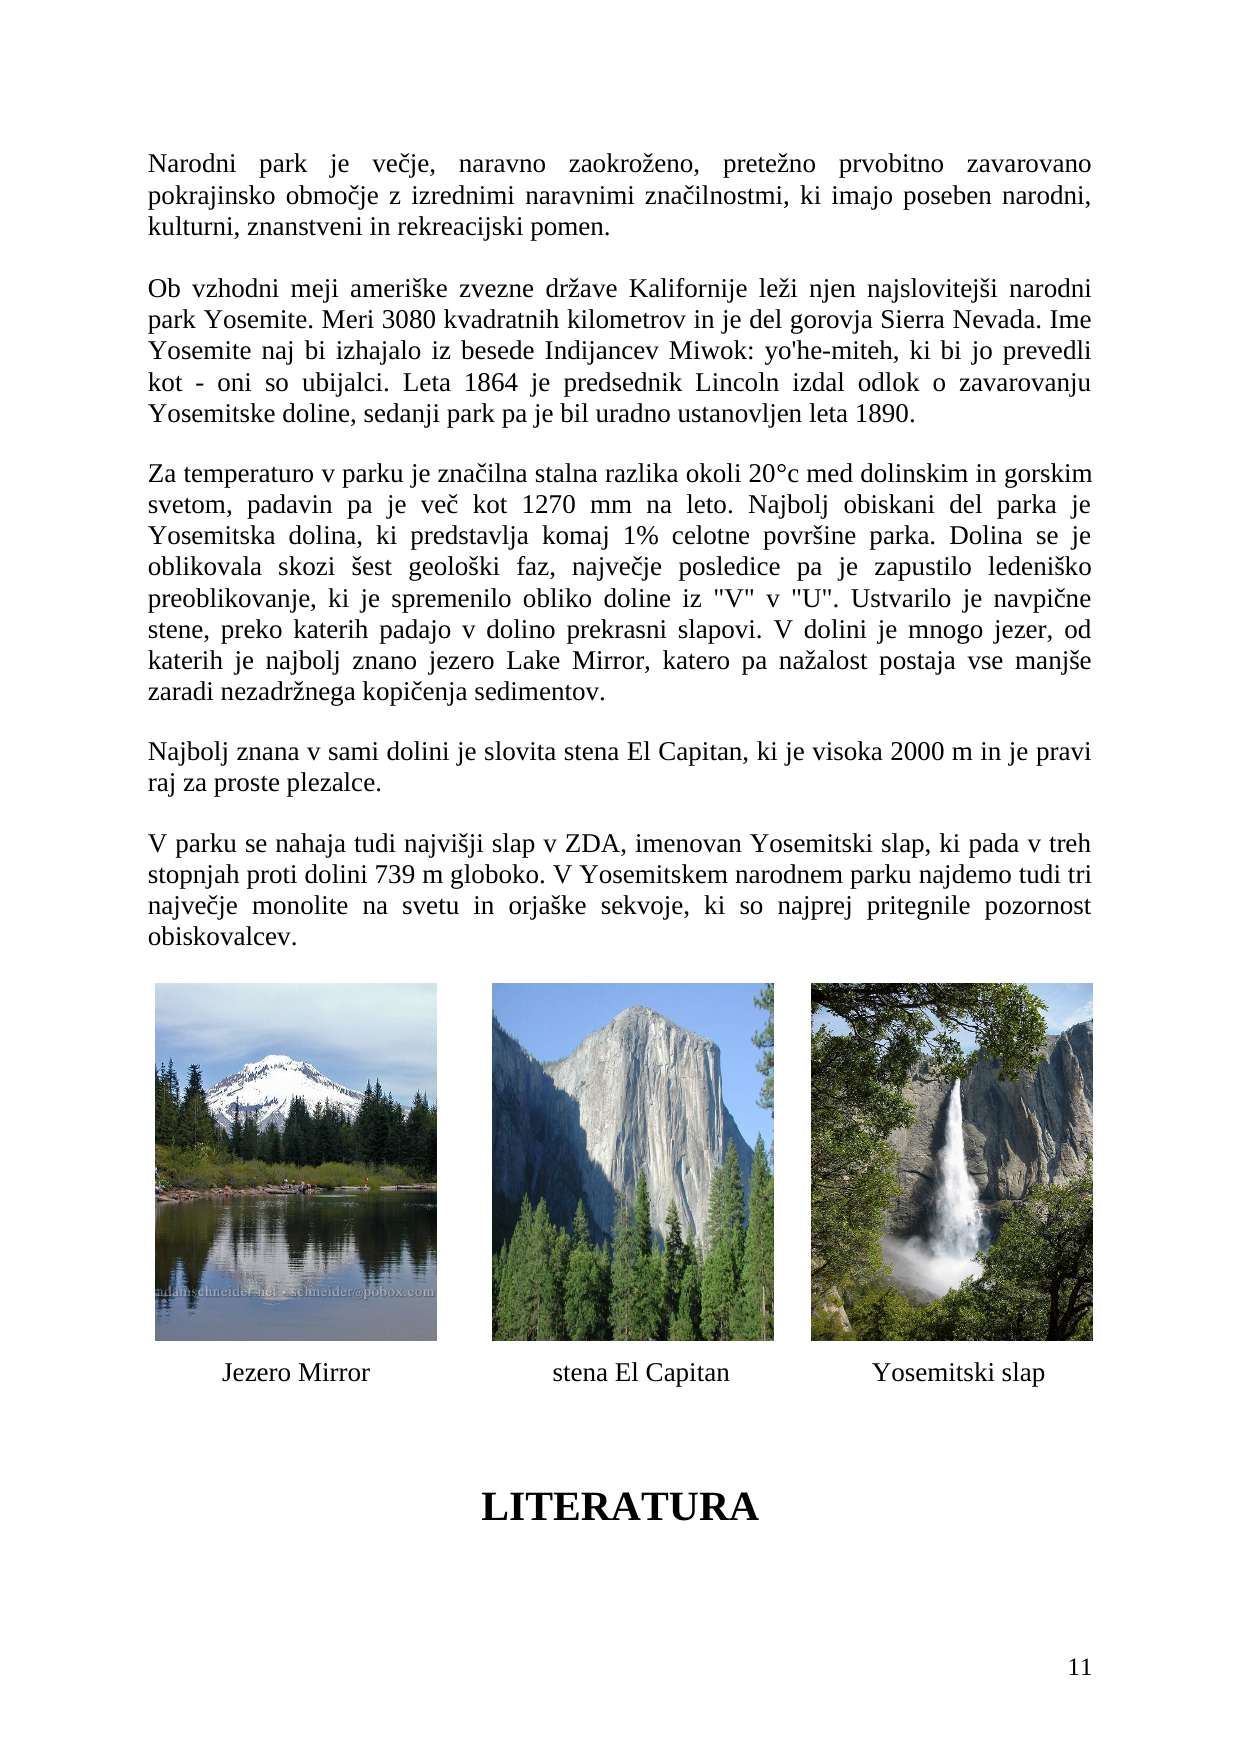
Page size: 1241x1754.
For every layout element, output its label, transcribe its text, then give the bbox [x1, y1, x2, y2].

text Ob vzhodni meji ameriške zvezne države Kalifornije leži njen najslovitejši narodni park Yosemite. Meri 3080 kvadratnih kilometrov in je del gorovja Sierra Nevada. Ime Yosemite naj bi izhajalo iz besede Indijancev Miwok: yo'he-miteh, ki bi jo prevedli kot - oni so ubijalci. Leta 1864 je predsednik Lincoln izdal odlok o zavarovanju Yosemitske doline, sedanji park pa je bil uradno ustanovljen leta 1890. [148, 272, 1093, 428]
text Narodni park je večje, naravno zaokroženo, pretežno prvobitno zavarovano pokrajinsko območje z izrednimi naravnimi značilnostmi, ki imajo poseben narodni, kulturni, znanstveni in rekreacijski pomen. [148, 148, 1093, 241]
text LITERATURA [148, 1481, 1093, 1529]
picture [492, 983, 774, 1341]
text Za temperaturo v parku je značilna stalna razlika okoli 20°c med dolinskim in gorskim svetom, padavin pa je več kot 1270 mm na leto. Najbolj obiskani del parka je Yosemitska dolina, ki predstavlja komaj 1% celotne površine parka. Dolina se je oblikovala skozi šest geološki faz, največje posledice pa je zapustilo ledeniško preoblikovanje, ki je spremenilo obliko doline iz "V" v "U". Ustvarilo je navpične stene, preko katerih padajo v dolino prekrasni slapovi. V dolini je mnogo jezer, od katerih je najbolj znano jezero Lake Mirror, katero pa nažalost postaja vse manjše zaradi nezadržnega kopičenja sedimentov. [148, 457, 1093, 706]
picture [811, 983, 1093, 1341]
picture [155, 983, 437, 1341]
subtitle Jezero Mirror stena El Capitan Yosemitski slap [148, 1356, 1093, 1387]
text Najbolj znana v sami dolini je slovita stena El Capitan, ki je visoka 2000 m in je pravi raj za proste plezalce. [148, 735, 1093, 798]
subtitle V parku se nahaja tudi najvišji slap v ZDA, imenovan Yosemitski slap, ki pada v treh stopnjah proti dolini 739 m globoko. V Yosemitskem narodnem parku najdemo tudi tri največje monolite na svetu in orjaške sekvoje, ki so najprej pritegnile pozornost obiskovalcev. [148, 827, 1093, 951]
